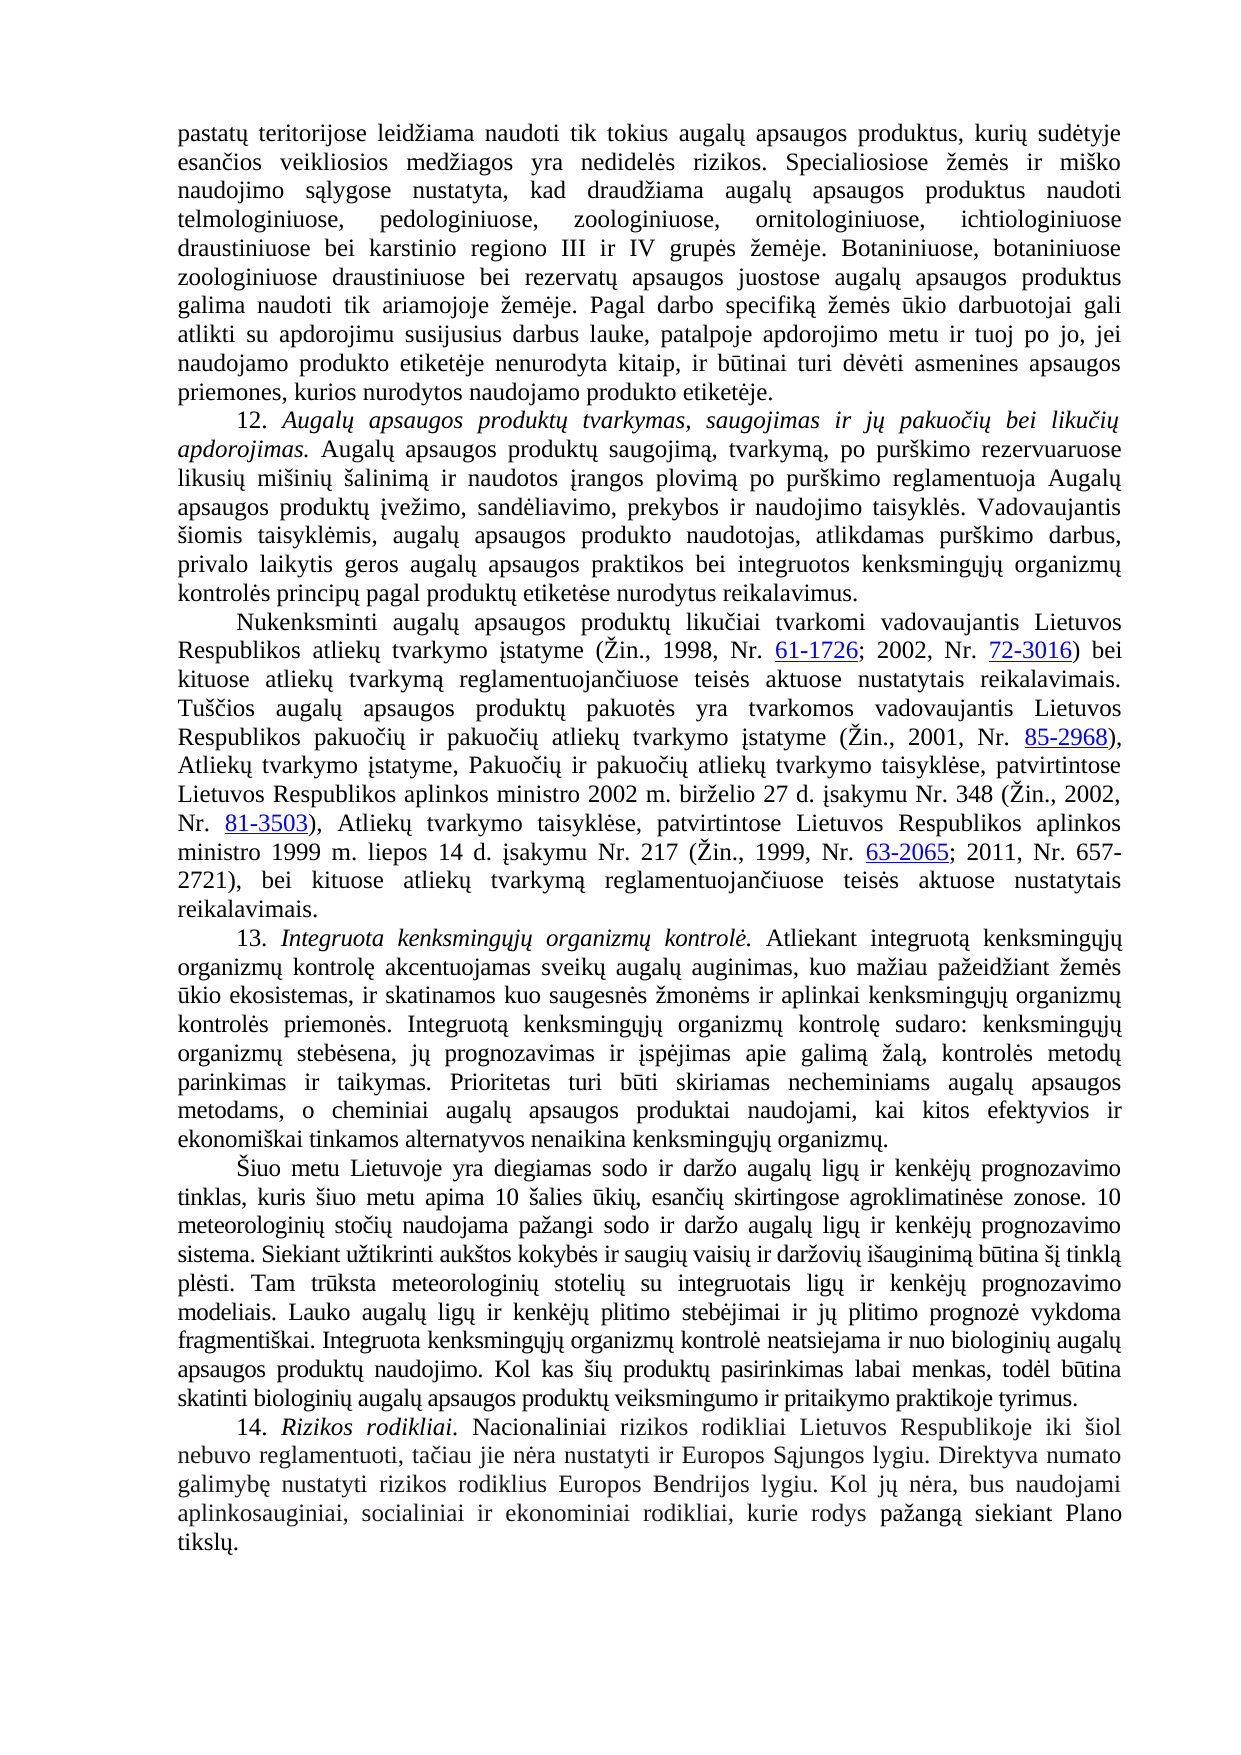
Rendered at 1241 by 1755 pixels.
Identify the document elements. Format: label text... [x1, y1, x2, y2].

text Šiuo metu Lietuvoje yra diegiamas sodo ir daržo augalų ligų ir kenkėjų prognozavimo tinklas, kuris šiuo metu apima 10 šalies ūkių, esančių skirtingose agroklimatinėse zonose. 10 meteorologinių stočių naudojama pažangi sodo ir daržo augalų ligų ir kenkėjų prognozavimo sistema. Siekiant užtikrinti aukštos kokybės ir saugių vaisių ir daržovių išauginimą būtina šį tinklą plėsti. Tam trūksta meteorologinių stotelių su integruotais ligų ir kenkėjų prognozavimo modeliais. Lauko augalų ligų ir kenkėjų plitimo stebėjimai ir jų plitimo prognozė vykdoma fragmentiškai. Integruota kenksmingųjų organizmų kontrolė neatsiejama ir nuo biologinių augalų apsaugos produktų naudojimo. Kol kas šių produktų pasirinkimas labai menkas, todėl būtina skatinti biologinių augalų apsaugos produktų veiksmingumo ir pritaikymo praktikoje tyrimus. [177, 1153, 1122, 1412]
text pastatų teritorijose leidžiama naudoti tik tokius augalų apsaugos produktus, kurių sudėtyje esančios veikliosios medžiagos yra nedidelės rizikos. Specialiosiose žemės ir miško naudojimo sąlygose nustatyta, kad draudžiama augalų apsaugos produktus naudoti telmologiniuose, pedologiniuose, zoologiniuose, ornitologiniuose, ichtiologiniuose draustiniuose bei karstinio regiono III ir IV grupės žemėje. Botaniniuose, botaniniuose zoologiniuose draustiniuose bei rezervatų apsaugos juostose augalų apsaugos produktus galima naudoti tik ariamojoje žemėje. Pagal darbo specifiką žemės ūkio darbuotojai gali atlikti su apdorojimu susijusius darbus lauke, patalpoje apdorojimo metu ir tuoj po jo, jei naudojamo produkto etiketėje nenurodyta kitaip, ir būtinai turi dėvėti asmenines apsaugos priemones, kurios nurodytos naudojamo produkto etiketėje. [177, 118, 1122, 406]
text Nukenksminti augalų apsaugos produktų likučiai tvarkomi vadovaujantis Lietuvos Respublikos atliekų tvarkymo įstatyme (Žin., 1998, Nr. 61-1726; 2002, Nr. 72-3016) bei kituose atliekų tvarkymą reglamentuojančiuose teisės aktuose nustatytais reikalavimais. Tuščios augalų apsaugos produktų pakuotės yra tvarkomos vadovaujantis Lietuvos Respublikos pakuočių ir pakuočių atliekų tvarkymo įstatyme (Žin., 2001, Nr. 85-2968), Atliekų tvarkymo įstatyme, Pakuočių ir pakuočių atliekų tvarkymo taisyklėse, patvirtintose Lietuvos Respublikos aplinkos ministro 2002 m. birželio 27 d. įsakymu Nr. 348 (Žin., 2002, Nr. 81-3503), Atliekų tvarkymo taisyklėse, patvirtintose Lietuvos Respublikos aplinkos ministro 1999 m. liepos 14 d. įsakymu Nr. 217 (Žin., 1999, Nr. 63-2065; 2011, Nr. 657-2721), bei kituose atliekų tvarkymą reglamentuojančiuose teisės aktuose nustatytais reikalavimais. [177, 607, 1122, 923]
text 12. Augalų apsaugos produktų tvarkymas, saugojimas ir jų pakuočių bei likučių apdorojimas. Augalų apsaugos produktų saugojimą, tvarkymą, po purškimo rezervuaruose likusių mišinių šalinimą ir naudotos įrangos plovimą po purškimo reglamentuoja Augalų apsaugos produktų įvežimo, sandėliavimo, prekybos ir naudojimo taisyklės. Vadovaujantis šiomis taisyklėmis, augalų apsaugos produkto naudotojas, atlikdamas purškimo darbus, privalo laikytis geros augalų apsaugos praktikos bei integruotos kenksmingųjų organizmų kontrolės principų pagal produktų etiketėse nurodytus reikalavimus. [177, 406, 1122, 607]
text 13. Integruota kenksmingųjų organizmų kontrolė. Atliekant integruotą kenksmingųjų organizmų kontrolę akcentuojamas sveikų augalų auginimas, kuo mažiau pažeidžiant žemės ūkio ekosistemas, ir skatinamos kuo saugesnės žmonėms ir aplinkai kenksmingųjų organizmų kontrolės priemonės. Integruotą kenksmingųjų organizmų kontrolę sudaro: kenksmingųjų organizmų stebėsena, jų prognozavimas ir įspėjimas apie galimą žalą, kontrolės metodų parinkimas ir taikymas. Prioritetas turi būti skiriamas necheminiams augalų apsaugos metodams, o cheminiai augalų apsaugos produktai naudojami, kai kitos efektyvios ir ekonomiškai tinkamos alternatyvos nenaikina kenksmingųjų organizmų. [177, 923, 1122, 1153]
text 14. Rizikos rodikliai. Nacionaliniai rizikos rodikliai Lietuvos Respublikoje iki šiol nebuvo reglamentuoti, tačiau jie nėra nustatyti ir Europos Sąjungos lygiu. Direktyva numato galimybę nustatyti rizikos rodiklius Europos Bendrijos lygiu. Kol jų nėra, bus naudojami aplinkosauginiai, socialiniai ir ekonominiai rodikliai, kurie rodys pažangą siekiant Plano tikslų. [177, 1412, 1122, 1556]
